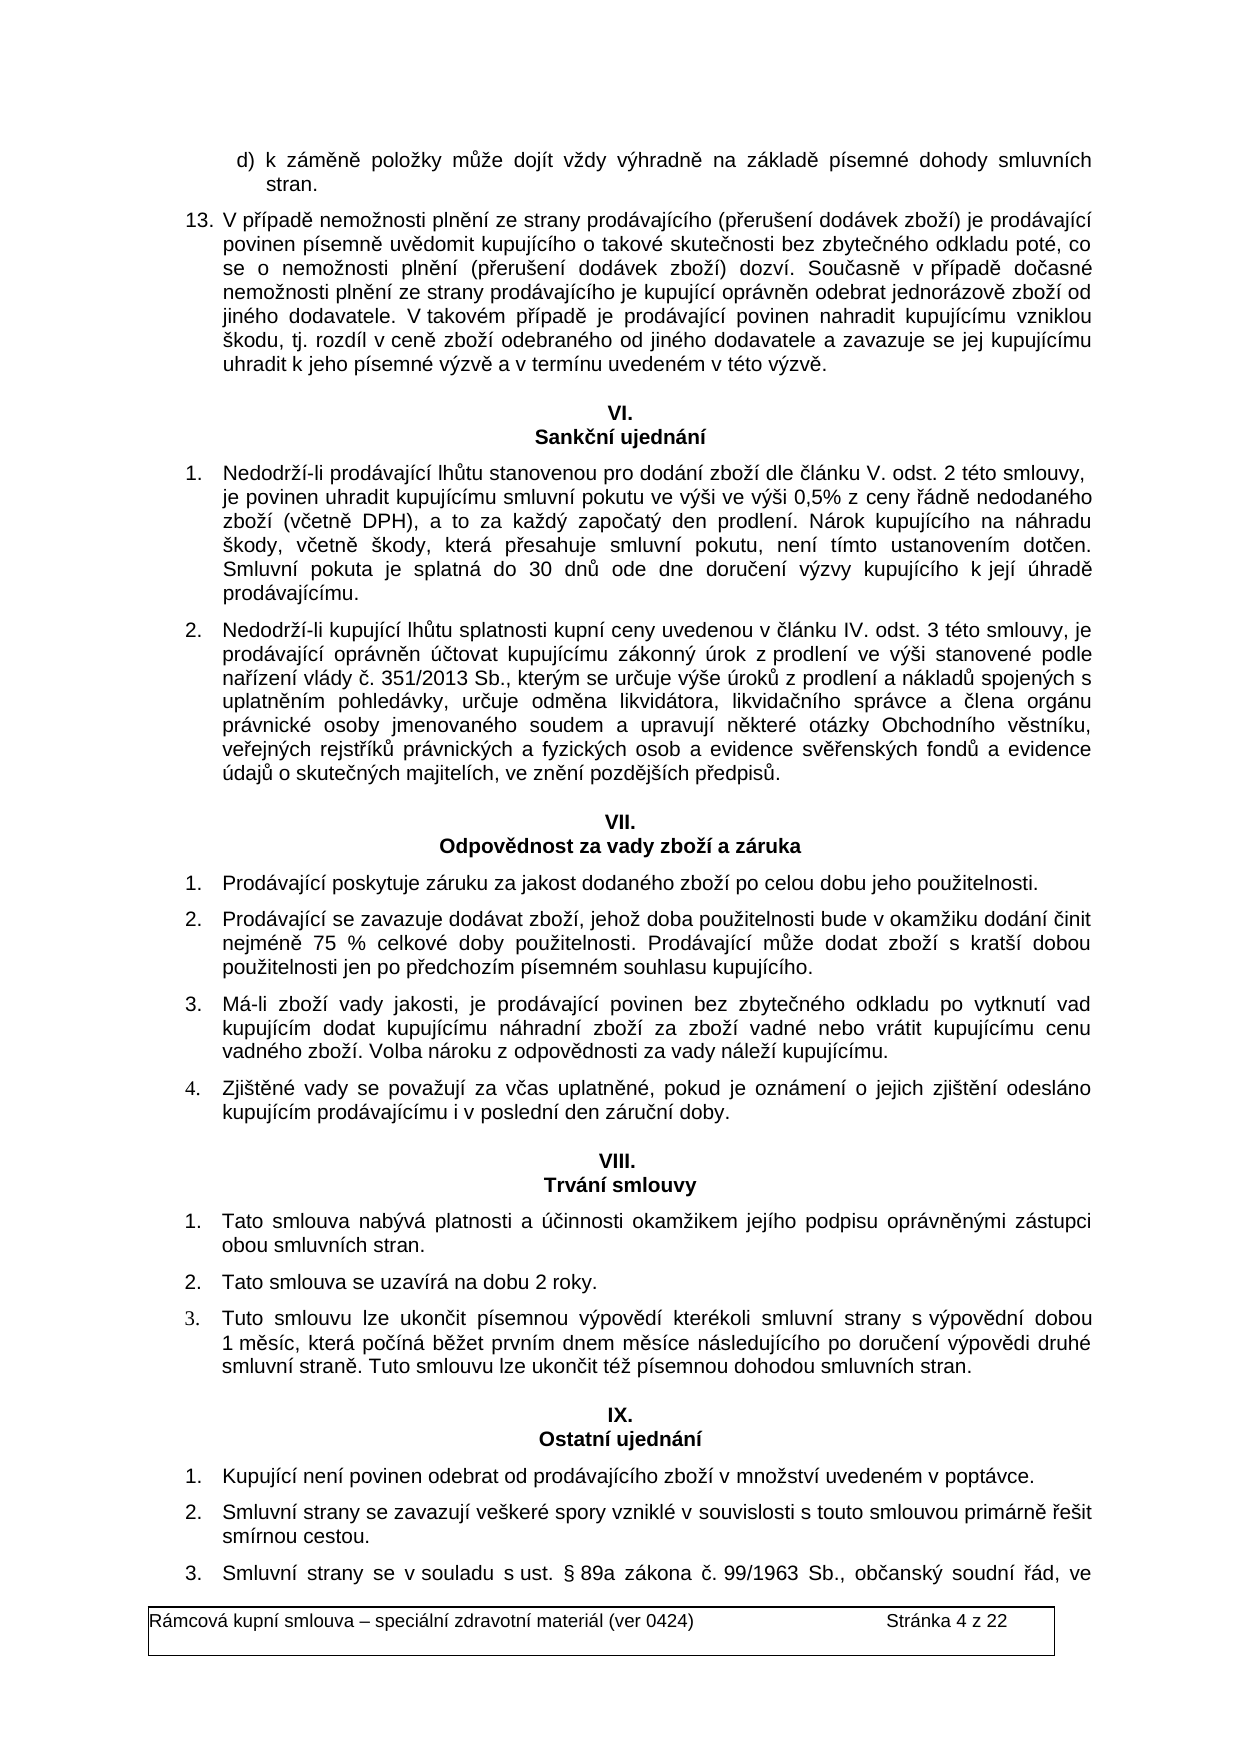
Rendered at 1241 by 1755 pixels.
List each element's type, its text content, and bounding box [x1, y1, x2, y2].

list Zjištěné vady se považují za včas uplatněné, pokud je oznámení o jejich zjištění odesláno kupujícím prodávajícímu i v poslední den záruční doby. [185, 1076, 1093, 1124]
list Tuto smlouvu lze ukončit písemnou výpovědí kterékoli smluvní strany s výpovědní dobou 1 měsíc, která počíná běžet prvním dnem měsíce následujícího po doručení výpovědi druhé smluvní straně. Tuto smlouvu lze ukončit též písemnou dohodou smluvních stran. [184, 1306, 1093, 1378]
list Smluvní strany se v souladu s ust. § 89a zákona č. 99/1963 Sb., občanský soudní řád, ve [185, 1561, 1093, 1584]
text VIII. [148, 1149, 1093, 1173]
text d) k záměně položky může dojít vždy výhradně na základě písemné dohody smluvních stran. [236, 148, 1093, 196]
text VI. [148, 401, 1093, 425]
subtitle Sankční ujednání [148, 425, 1093, 449]
text Trvání smlouvy [148, 1173, 1093, 1197]
list Nedodrží-li kupující lhůtu splatnosti kupní ceny uvedenou v článku IV. odst. 3 této smlouvy, je prodávající oprávněn účtovat kupujícímu zákonný úrok z prodlení ve výši stanovené podle nařízení vlády č. 351/2013 Sb., kterým se určuje výše úroků z prodlení a nákladů spojených s uplatněním pohledávky, určuje odměna likvidátora, likvidačního správce a člena orgánu právnické osoby jmenovaného soudem a upravují některé otázky Obchodního věstníku, veřejných rejstříků právnických a fyzických osob a evidence svěřenských fondů a evidence údajů o skutečných majitelích, ve znění pozdějších předpisů. [185, 617, 1093, 785]
subtitle Odpovědnost za vady zboží a záruka [148, 834, 1093, 858]
list Smluvní strany se zavazují veškeré spory vzniklé v souvislosti s touto smlouvou primárně řešit smírnou cestou. [185, 1500, 1093, 1548]
list Nedodrží-li prodávající lhůtu stanovenou pro dodání zboží dle článku V. odst. 2 této smlouvy, je povinen uhradit kupujícímu smluvní pokutu ve výši ve výši 0,5% z ceny řádně nedodaného zboží (včetně DPH), a to za každý započatý den prodlení. Nárok kupujícího na náhradu škody, včetně škody, která přesahuje smluvní pokutu, není tímto ustanovením dotčen. Smluvní pokuta je splatná do 30 dnů ode dne doručení výzvy kupujícího k její úhradě prodávajícímu. [185, 461, 1093, 605]
text IX. [148, 1403, 1093, 1427]
text Ostatní ujednání [148, 1427, 1093, 1451]
list Tato smlouva nabývá platnosti a účinnosti okamžikem jejího podpisu oprávněnými zástupci obou smluvních stran. [184, 1209, 1093, 1257]
list Prodávající poskytuje záruku za jakost dodaného zboží po celou dobu jeho použitelnosti. [185, 871, 1093, 894]
list Má-li zboží vady jakosti, je prodávající povinen bez zbytečného odkladu po vytknutí vad kupujícím dodat kupujícímu náhradní zboží za zboží vadné nebo vrátit kupujícímu cenu vadného zboží. Volba nároku z odpovědnosti za vady náleží kupujícímu. [185, 991, 1093, 1063]
list Tato smlouva se uzavírá na dobu 2 roky. [184, 1270, 1093, 1294]
text VII. [148, 810, 1093, 834]
list V případě nemožnosti plnění ze strany prodávajícího (přerušení dodávek zboží) je prodávající povinen písemně uvědomit kupujícího o takové skutečnosti bez zbytečného odkladu poté, co se o nemožnosti plnění (přerušení dodávek zboží) dozví. Současně v případě dočasné nemožnosti plnění ze strany prodávajícího je kupující oprávněn odebrat jednorázově zboží od jiného dodavatele. V takovém případě je prodávající povinen nahradit kupujícímu vzniklou škodu, tj. rozdíl v ceně zboží odebraného od jiného dodavatele a zavazuje se jej kupujícímu uhradit k jeho písemné výzvě a v termínu uvedeném v této výzvě. [185, 208, 1093, 376]
list Prodávající se zavazuje dodávat zboží, jehož doba použitelnosti bude v okamžiku dodání činit nejméně 75 % celkové doby použitelnosti. Prodávající může dodat zboží s kratší dobou použitelnosti jen po předchozím písemném souhlasu kupujícího. [185, 907, 1093, 979]
list Kupující není povinen odebrat od prodávajícího zboží v množství uvedeném v poptávce. [185, 1464, 1093, 1488]
